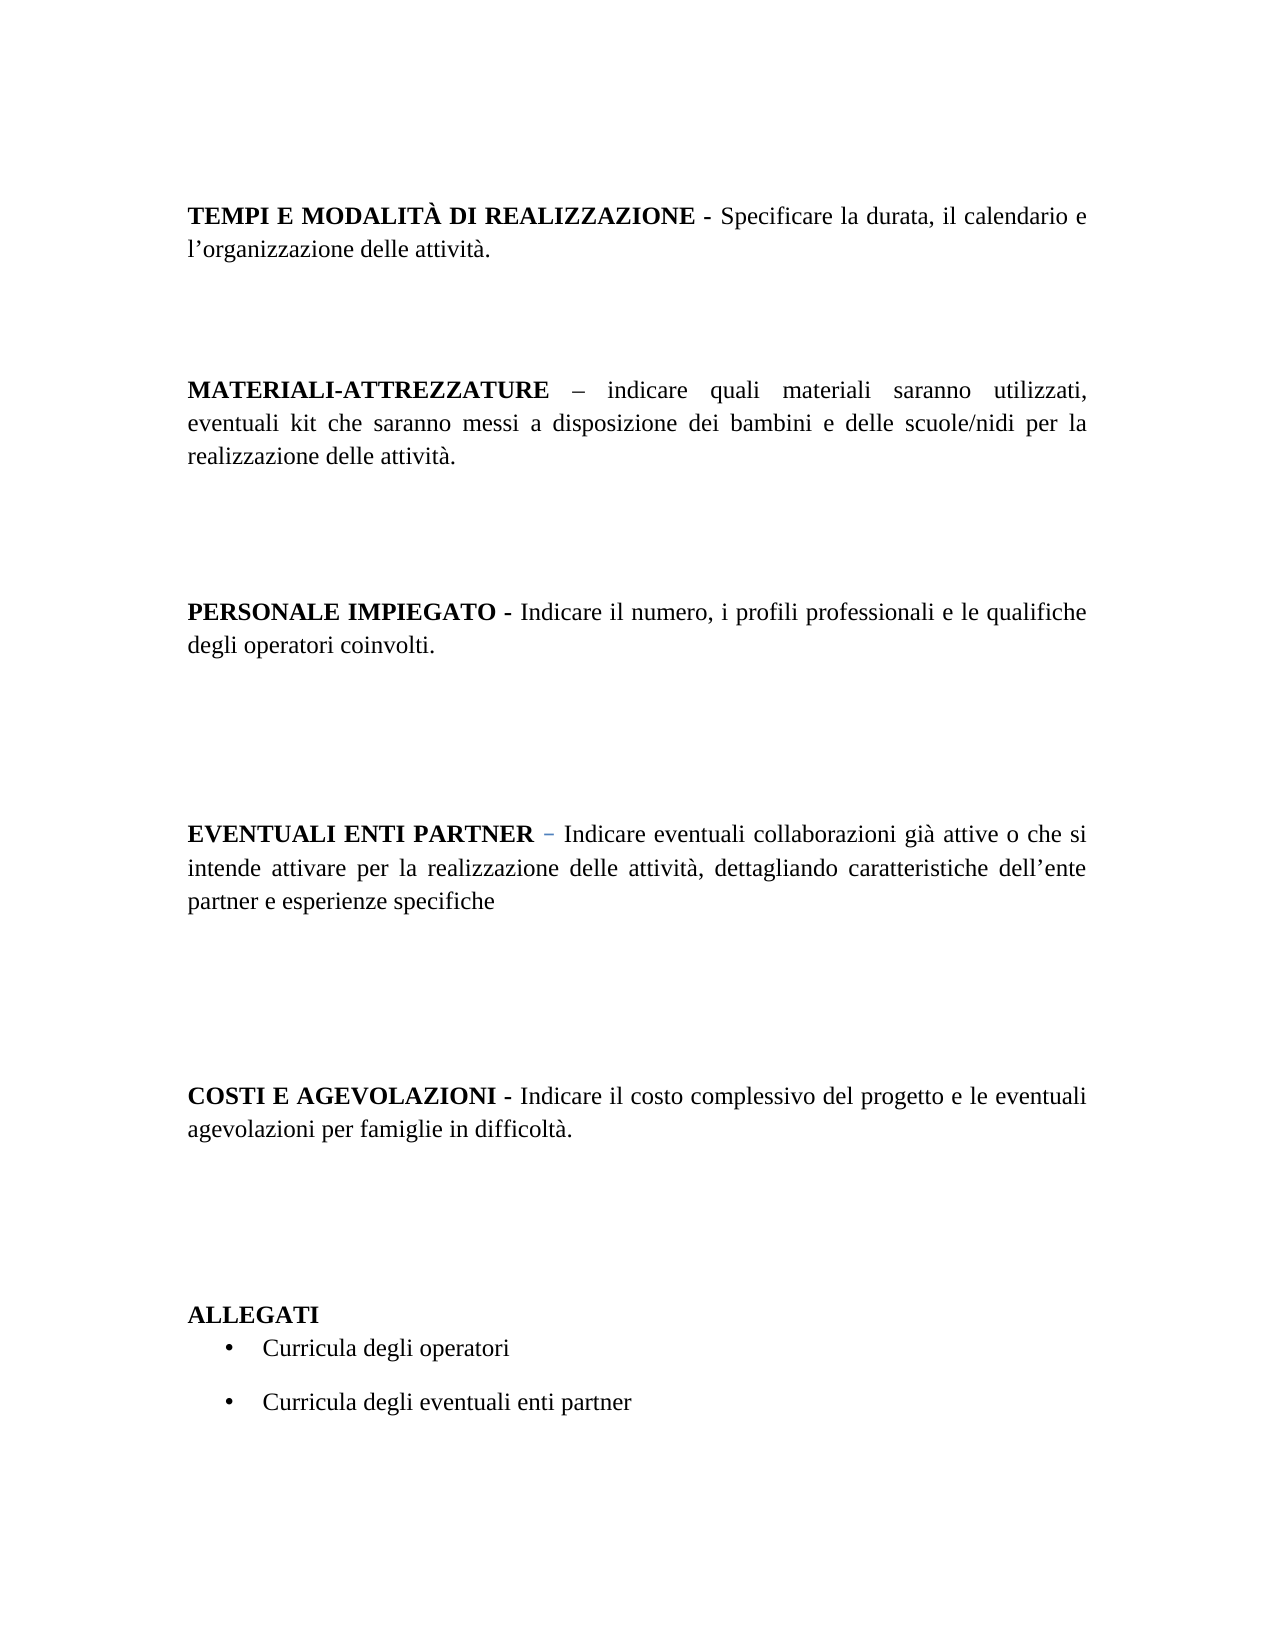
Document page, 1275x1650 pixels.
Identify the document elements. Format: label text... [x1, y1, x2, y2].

subtitle ALLEGATI [187, 1300, 1087, 1329]
subtitle PERSONALE IMPIEGATO - Indicare il numero, i profili professionali e le qualifiche degli operatori coinvolti. [187, 597, 1087, 658]
subtitle COSTI E AGEVOLAZIONI - Indicare il costo complessivo del progetto e le eventuali agevolazioni per famiglie in difficoltà. [187, 1081, 1087, 1143]
text MATERIALI-ATTREZZATURE – indicare quali materiali saranno utilizzati, eventuali kit che saranno messi a disposizione dei bambini e delle scuole/nidi per la realizzazione delle attività. [187, 375, 1087, 469]
subtitle TEMPI E MODALITÀ DI REALIZZAZIONE - Specificare la durata, il calendario e l’organizzazione delle attività. [187, 201, 1087, 263]
list Curricula degli eventuali enti partner [225, 1387, 1087, 1416]
subtitle EVENTUALI ENTI PARTNER – Indicare eventuali collaborazioni già attive o che si intende attivare per la realizzazione delle attività, dettagliando caratteristiche dell’ente partner e esperienze specifiche [187, 816, 1087, 915]
list Curricula degli operatori [225, 1333, 1087, 1362]
